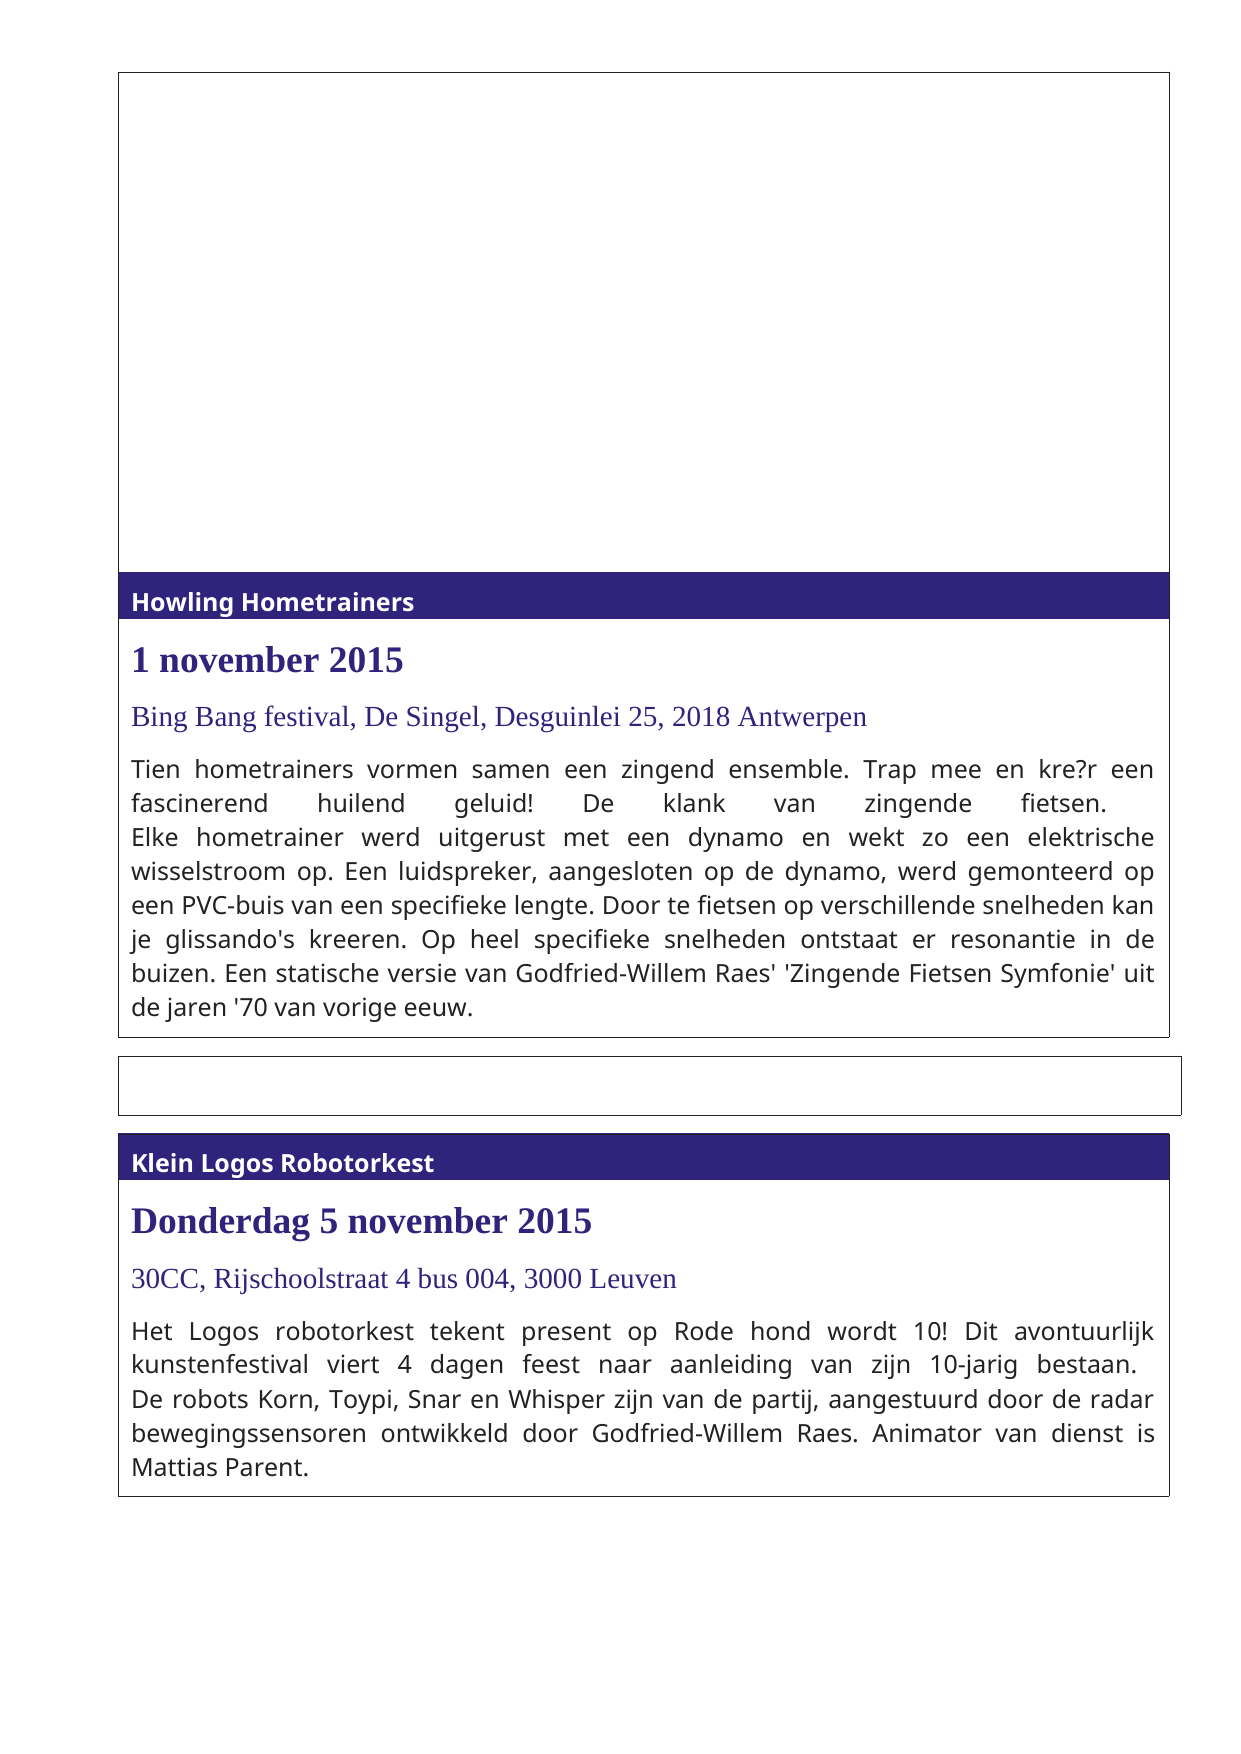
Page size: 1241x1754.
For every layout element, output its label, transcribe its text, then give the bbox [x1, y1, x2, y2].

text Het Logos robotorkest tekent present op Rode hond wordt 10! Dit avontuurlijk kunstenfestival viert 4 dagen feest naar aanleiding van zijn 10-jarig bestaan. De robots Korn, Toypi, Snar en Whisper zijn van de partij, aangestuurd door de radar bewegingssensoren ontwikkeld door Godfried-Willem Raes. Animator van dienst is Mattias Parent. [119, 1301, 1169, 1496]
subtitle 1 november 2015 [119, 625, 1169, 681]
text Tien hometrainers vormen samen een zingend ensemble. Trap mee en kre?r een fascinerend huilend geluid! De klank van zingende fietsen. Elke hometrainer werd uitgerust met een dynamo en wekt zo een elektrische wisselstroom op. Een luidspreker, aangesloten op de dynamo, werd gemonteerd op een PVC-buis van een specifieke lengte. Door te fietsen op verschillende snelheden kan je glissando's kreeren. Op heel specifieke snelheden ontstaat er resonantie in de buizen. Een statische versie van Godfried-Willem Raes' 'Zingende Fietsen Symfonie' uit de jaren '70 van vorige eeuw. [119, 739, 1169, 1037]
subtitle Bing Bang festival, De Singel, Desguinlei 25, 2018 Antwerpen [119, 687, 1169, 733]
subtitle Donderdag 5 november 2015 [119, 1186, 1169, 1242]
subtitle 30CC, Rijschoolstraat 4 bus 004, 3000 Leuven [119, 1248, 1169, 1294]
text Howling Hometrainers [119, 572, 1169, 619]
text Klein Logos Robotorkest [119, 1135, 1169, 1180]
